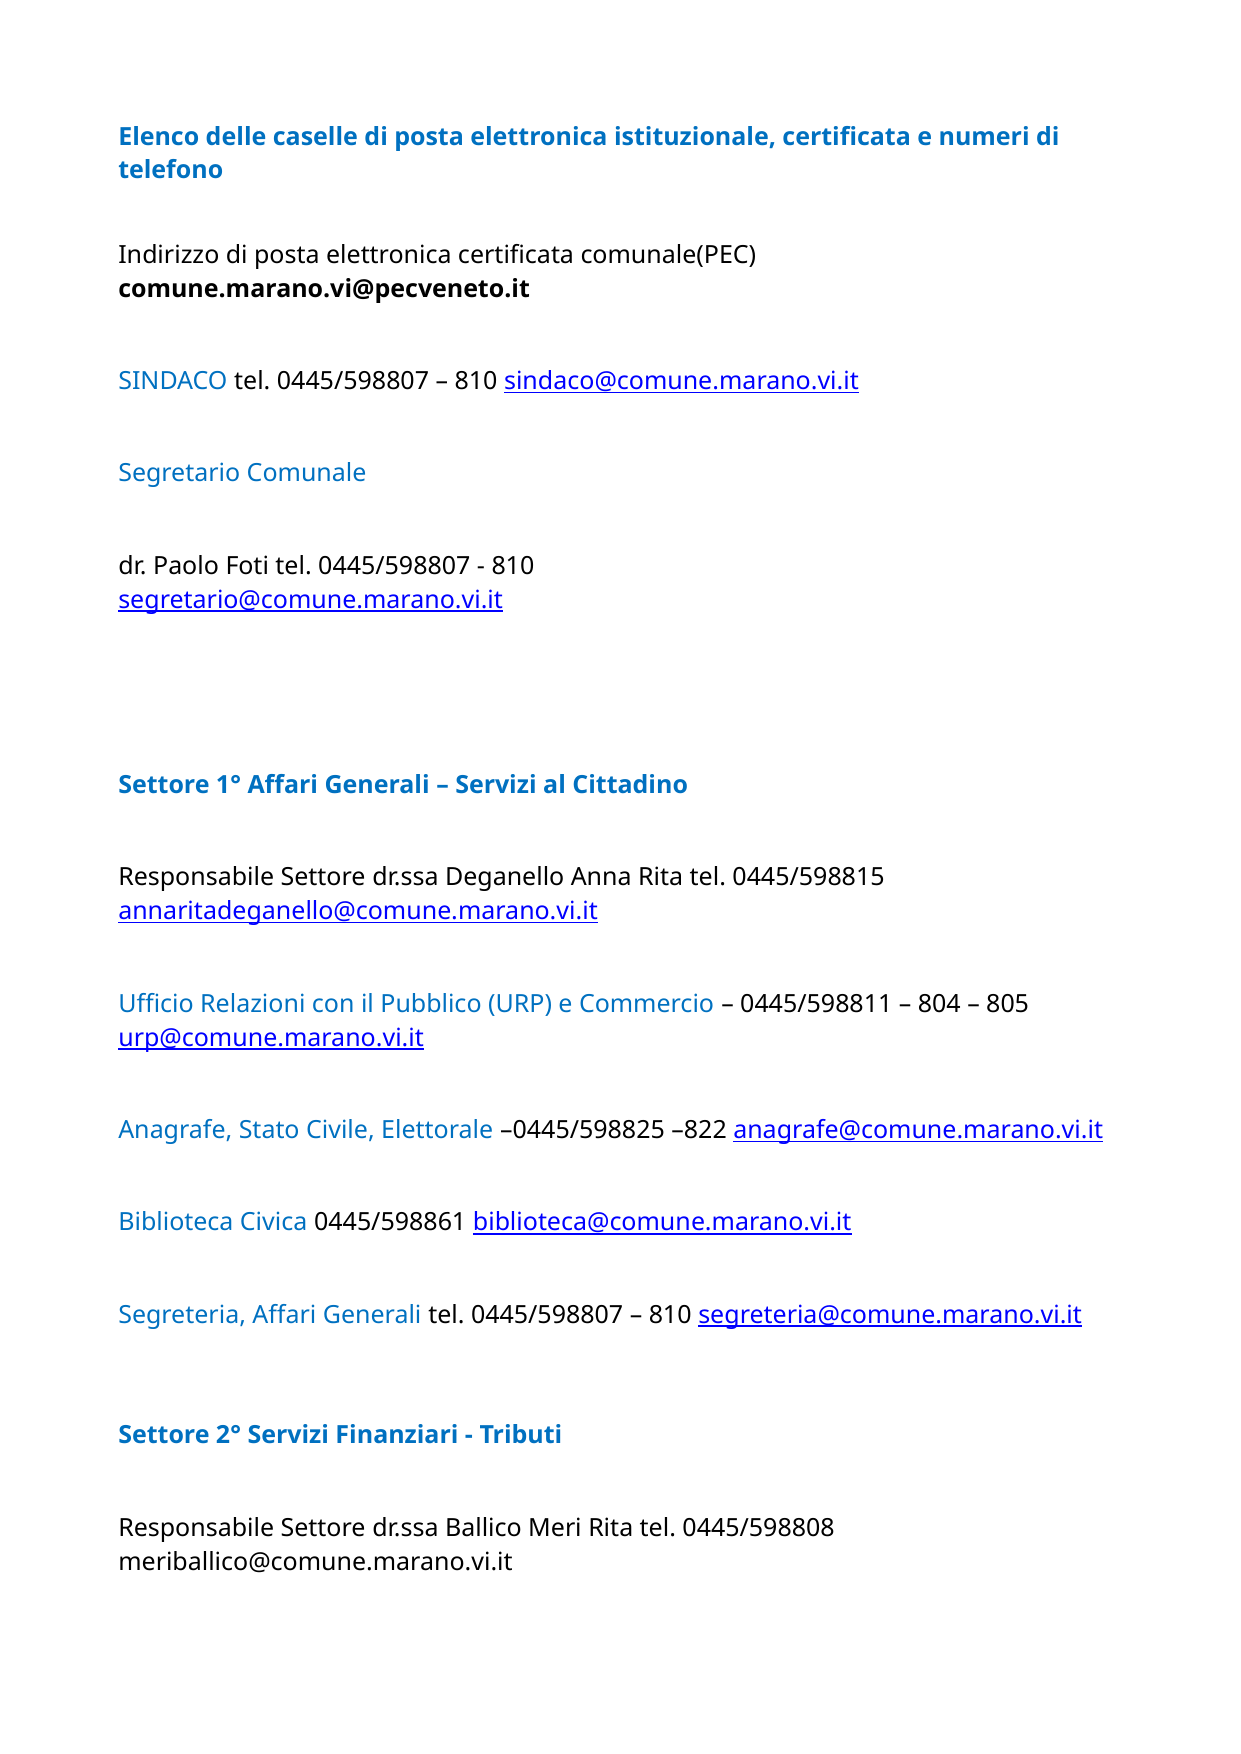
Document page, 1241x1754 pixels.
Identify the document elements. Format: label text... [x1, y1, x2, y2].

text Anagrafe, Stato Civile, Elettorale –0445/598825 –822 anagrafe@comune.marano.vi.it [118, 1112, 1122, 1146]
text Biblioteca Civica 0445/598861 biblioteca@comune.marano.vi.it [118, 1204, 1122, 1238]
text Elenco delle caselle di posta elettronica istituzionale, certificata e numeri di telefono [118, 118, 1122, 186]
text Segreteria, Affari Generali tel. 0445/598807 – 810 segreteria@comune.marano.vi.it [118, 1296, 1122, 1358]
text Indirizzo di posta elettronica certificata comunale(PEC) comune.marano.vi@pecveneto.it [118, 236, 1122, 304]
text Ufficio Relazioni con il Pubblico (URP) e Commercio – 0445/598811 – 804 – 805 urp@comune.marano.vi.it [118, 985, 1122, 1053]
text Responsabile Settore dr.ssa Deganello Anna Rita tel. 0445/598815 annaritadeganello@comune.marano.vi.it [118, 859, 1122, 927]
text dr. Paolo Foti tel. 0445/598807 - 810 segretario@comune.marano.vi.it [118, 547, 1122, 616]
text Settore 1° Affari Generali – Servizi al Cittadino [118, 766, 1122, 800]
text Segretario Comunale [118, 455, 1122, 489]
text SINDACO tel. 0445/598807 – 810 sindaco@comune.marano.vi.it [118, 363, 1122, 397]
text Settore 2° Servizi Finanziari - Tributi [118, 1417, 1122, 1451]
text Responsabile Settore dr.ssa Ballico Meri Rita tel. 0445/598808 meriballico@comune.marano.vi.it [118, 1509, 1122, 1577]
